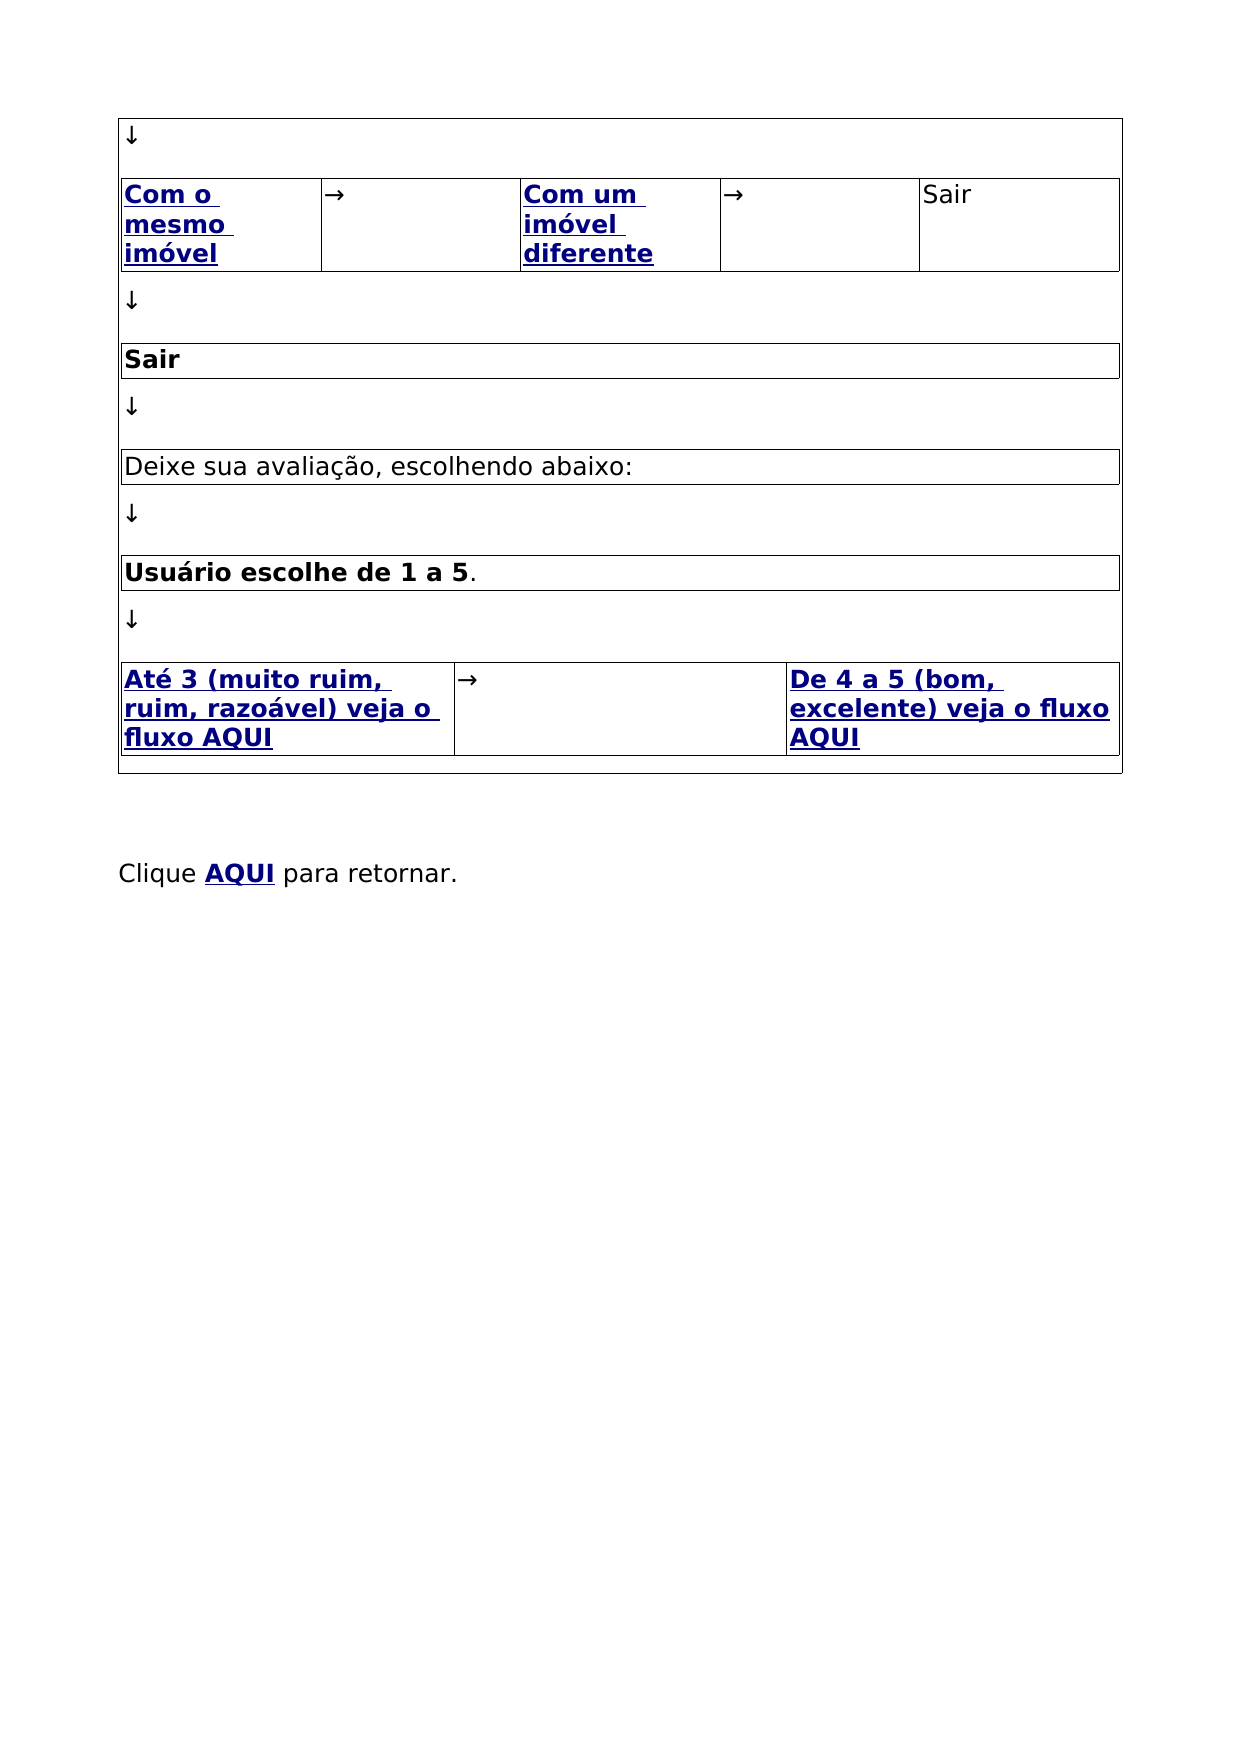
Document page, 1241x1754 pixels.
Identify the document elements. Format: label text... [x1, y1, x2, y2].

table_header Deixe sua avaliação, escolhendo abaixo: [122, 450, 1119, 484]
table_header → [322, 179, 520, 271]
table_header Com um imóvel diferente [521, 179, 720, 271]
table_header Com o mesmo imóvel [122, 179, 321, 271]
table_header ↓ ↓ ↓ ↓ ↓ [119, 119, 1122, 773]
table_header → [455, 663, 786, 755]
table_header Até 3 (muito ruim, ruim, razoável) veja o fluxo AQUI [122, 663, 454, 755]
table_header De 4 a 5 (bom, excelente) veja o fluxo AQUI [787, 663, 1119, 755]
table_header Sair [920, 179, 1119, 271]
text Clique AQUI para retornar. [118, 859, 1122, 888]
table_header Sair [122, 344, 1119, 377]
table_header → [721, 179, 919, 271]
table_header Usuário escolhe de 1 a 5. [122, 556, 1119, 590]
